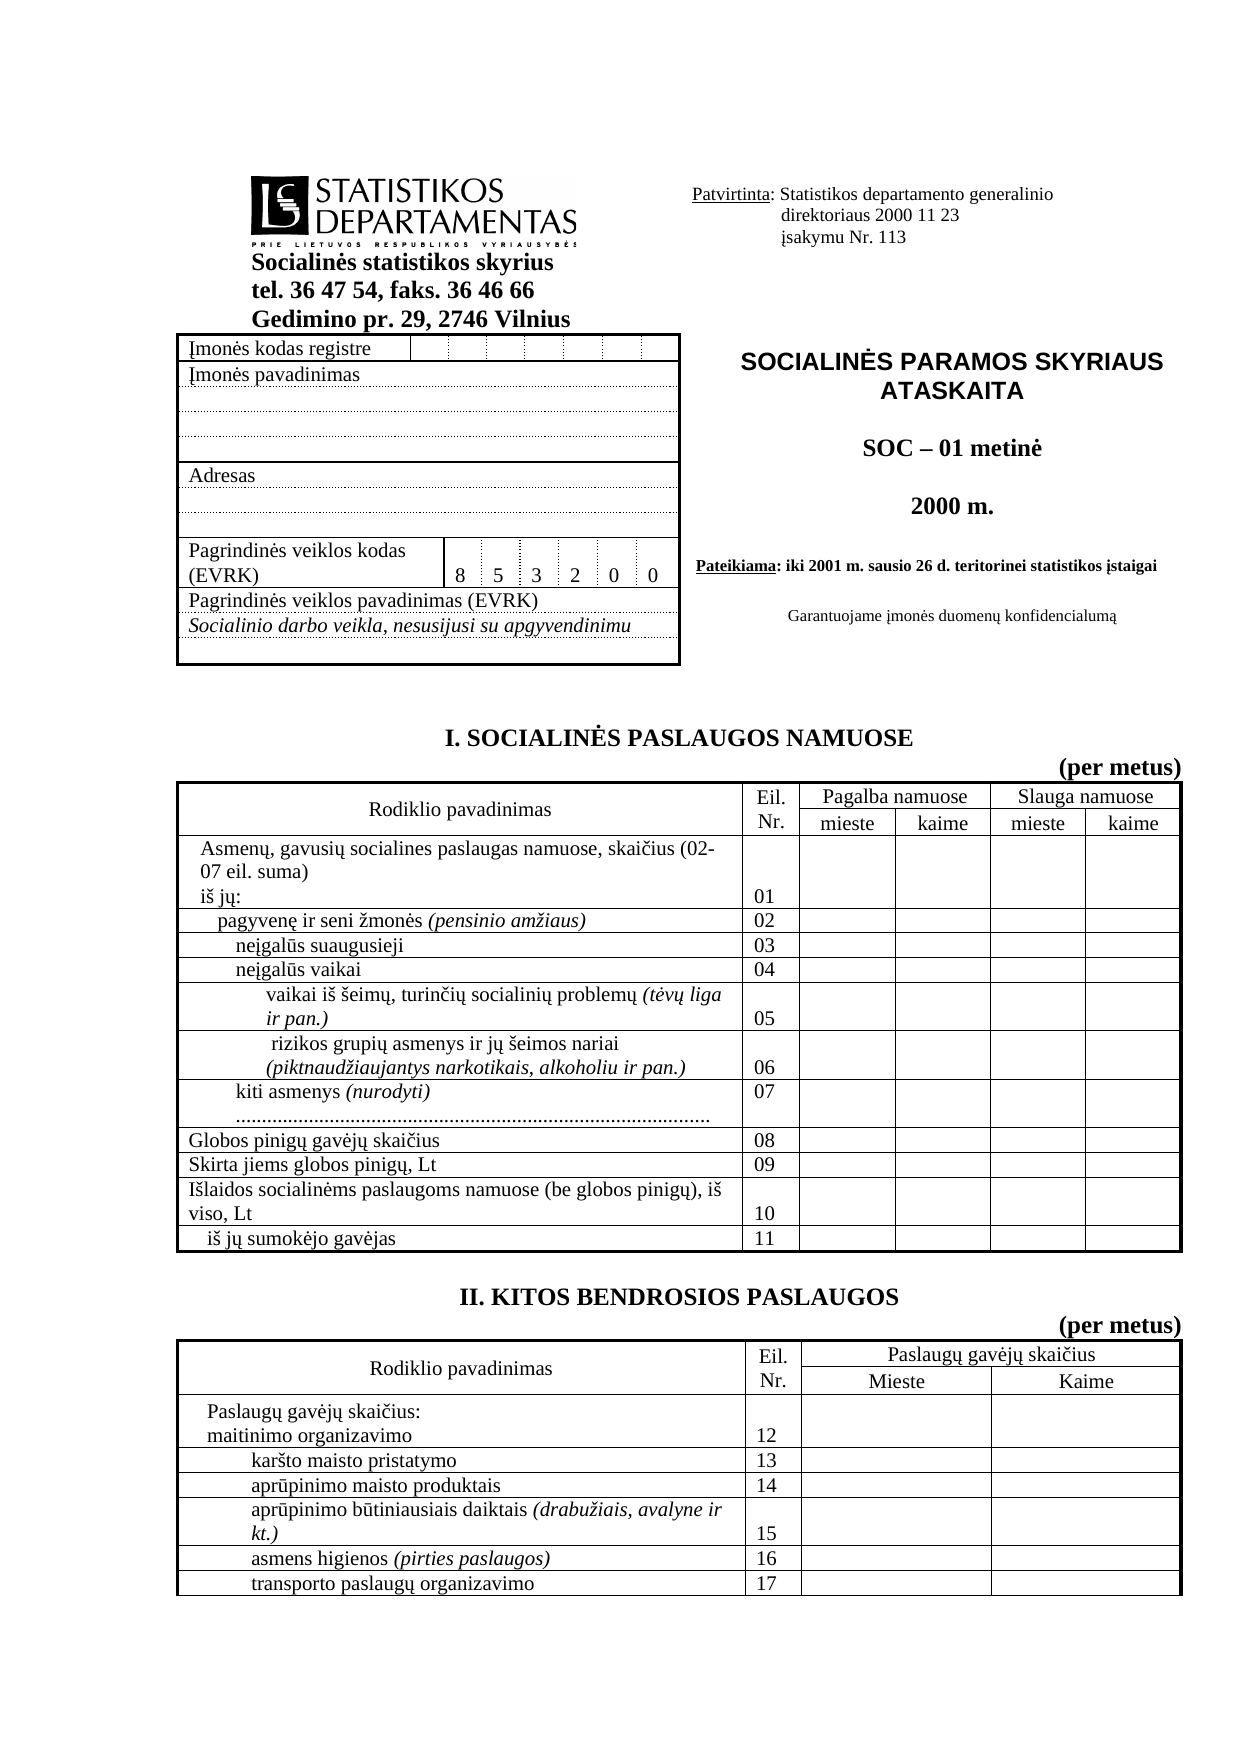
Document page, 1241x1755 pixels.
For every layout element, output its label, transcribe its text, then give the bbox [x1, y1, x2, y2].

table_cell [800, 1226, 895, 1250]
table_cell [1086, 1226, 1179, 1250]
table_header Eil. Nr. [746, 1342, 801, 1393]
table_header [486, 336, 524, 360]
table_cell Asmenų, gavusių socialines paslaugas namuose, skaičius (02-07 eil. suma) iš jų: [179, 836, 742, 908]
table_header Rodiklio pavadinimas [179, 784, 742, 835]
table_cell [896, 958, 990, 981]
text Gedimino pr. 29, 2746 Vilnius [177, 304, 1181, 333]
table_header [449, 336, 486, 360]
table_cell 12 [746, 1395, 801, 1447]
table_cell [800, 983, 895, 1030]
table_cell [992, 1546, 1179, 1570]
table_cell [800, 1153, 895, 1176]
table_cell 14 [746, 1473, 801, 1497]
table_cell [896, 909, 990, 932]
table_cell Pagrindinės veiklos pavadinimas (EVRK) [179, 588, 678, 612]
text tel. 36 47 54, faks. 36 46 66 [177, 275, 1181, 304]
table_cell [991, 933, 1085, 957]
table_cell aprūpinimo maisto produktais [179, 1473, 745, 1497]
text Socialinės statistikos skyrius [177, 247, 1181, 275]
table_cell [896, 933, 990, 957]
table_cell [800, 1080, 895, 1127]
table_cell 0 [637, 538, 678, 587]
table_cell Pagrindinės veiklos kodas (EVRK) [179, 538, 443, 587]
table_cell 0 [598, 538, 637, 587]
table_cell [896, 1080, 990, 1127]
table_cell [802, 1473, 991, 1497]
table_cell [896, 1226, 990, 1250]
table_header [411, 336, 448, 360]
table_cell Paslaugų gavėjų skaičius: maitinimo organizavimo [179, 1395, 745, 1447]
table_header Eil. Nr. [743, 784, 799, 835]
table_cell aprūpinimo būtiniausiais daiktais (drabužiais, avalyne ir kt.) [179, 1498, 745, 1545]
table_header [563, 336, 602, 360]
table_cell [896, 836, 990, 908]
table_cell [991, 1128, 1085, 1152]
table_cell [992, 1498, 1179, 1545]
table_cell [991, 1226, 1085, 1250]
table_cell [802, 1498, 991, 1545]
table_cell Skirta jiems globos pinigų, Lt [179, 1153, 742, 1176]
table_cell [800, 1031, 895, 1079]
table_header [602, 336, 641, 360]
table_cell [1086, 958, 1179, 981]
table_cell 8 [445, 538, 482, 587]
table_cell 15 [746, 1498, 801, 1545]
table_cell 02 [743, 909, 799, 932]
table_header Slauga namuose [991, 784, 1179, 808]
table_cell iš jų sumokėjo gavėjas [179, 1226, 742, 1250]
table_cell 01 [743, 836, 799, 908]
table_cell 10 [743, 1178, 799, 1225]
table_cell mieste [991, 809, 1085, 835]
table_cell [800, 1128, 895, 1152]
table_cell kiti asmenys (nurodyti) [179, 1080, 742, 1127]
table_cell [1086, 1178, 1179, 1225]
table_cell [992, 1473, 1179, 1497]
table_cell Globos pinigų gavėjų skaičius [179, 1128, 742, 1152]
table_cell 09 [743, 1153, 799, 1176]
table_cell [991, 958, 1085, 981]
table_cell [179, 512, 678, 537]
table_cell [896, 1128, 990, 1152]
table_cell neįgalūs suaugusieji [179, 933, 742, 957]
table_cell [991, 1178, 1085, 1225]
table_cell 05 [743, 983, 799, 1030]
table_cell [179, 436, 678, 461]
table_cell kaime [896, 809, 990, 835]
table_cell vaikai iš šeimų, turinčių socialinių problemų (tėvų liga ir pan.) [179, 983, 742, 1030]
table_cell 07 [743, 1080, 799, 1127]
table_cell [179, 386, 678, 411]
table_cell [1086, 1031, 1179, 1079]
table_cell 13 [746, 1448, 801, 1472]
table_cell Kaime [992, 1367, 1179, 1393]
table_header [525, 336, 563, 360]
table_cell [991, 983, 1085, 1030]
table_cell karšto maisto pristatymo [179, 1448, 745, 1472]
table_header Pagalba namuose [800, 784, 990, 808]
table_cell [802, 1571, 991, 1594]
table_cell 17 [746, 1571, 801, 1594]
table_cell [992, 1395, 1179, 1447]
table_header [641, 336, 678, 360]
table_cell asmens higienos (pirties paslaugos) [179, 1546, 745, 1570]
table_cell [179, 637, 678, 662]
table_cell [1086, 1080, 1179, 1127]
table_cell [1086, 1128, 1179, 1152]
table_cell 06 [743, 1031, 799, 1079]
table_cell Išlaidos socialinėms paslaugoms namuose (be globos pinigų), iš viso, Lt [179, 1178, 742, 1225]
table_cell Įmonės pavadinimas [179, 362, 678, 386]
table_cell [802, 1448, 991, 1472]
table_cell [802, 1395, 991, 1447]
table_cell 03 [743, 933, 799, 957]
table_cell [992, 1571, 1179, 1594]
table_cell [991, 909, 1085, 932]
table_cell [1086, 983, 1179, 1030]
table_cell 08 [743, 1128, 799, 1152]
table_cell [991, 1031, 1085, 1079]
table_cell [1086, 836, 1179, 908]
table_cell [992, 1448, 1179, 1472]
table_cell [179, 411, 678, 436]
table_cell [896, 1153, 990, 1176]
table_cell pagyvenę ir seni žmonės (pensinio amžiaus) [179, 909, 742, 932]
table_header Rodiklio pavadinimas [179, 1342, 745, 1393]
table_cell [991, 1080, 1085, 1127]
text II. Kitos bendrosios paslaugos [177, 1282, 1181, 1310]
text (per metus) [177, 752, 1181, 781]
table_cell mieste [800, 809, 895, 835]
table_cell 04 [743, 958, 799, 981]
table_cell Socialinio darbo veikla, nesusijusi su apgyvendinimu [179, 612, 678, 637]
table_cell [800, 909, 895, 932]
table_cell 16 [746, 1546, 801, 1570]
table_cell [991, 836, 1085, 908]
table_cell [896, 1031, 990, 1079]
table_cell Adresas [179, 463, 678, 487]
table_cell [800, 836, 895, 908]
table_cell rizikos grupių asmenys ir jų šeimos nariai (piktnaudžiaujantys narkotikais, alkoholiu ir pan.) [179, 1031, 742, 1079]
table_cell kaime [1086, 809, 1179, 835]
table_cell [800, 958, 895, 981]
table_cell [991, 1153, 1085, 1176]
text (per metus) [177, 1310, 1181, 1339]
text I. socialinės paslaugos namuose [177, 723, 1181, 752]
table_cell [800, 1178, 895, 1225]
table_cell 3 [520, 538, 558, 587]
table_cell [802, 1546, 991, 1570]
table_cell transporto paslaugų organizavimo [179, 1571, 745, 1594]
table_cell neįgalūs vaikai [179, 958, 742, 981]
table_header Įmonės kodas registre [179, 336, 410, 360]
table_cell [1086, 933, 1179, 957]
table_cell [1086, 909, 1179, 932]
table_cell [1086, 1153, 1179, 1176]
table_cell [800, 933, 895, 957]
table_cell 5 [482, 538, 520, 587]
table_header Paslaugų gavėjų skaičius [802, 1342, 1179, 1366]
table_cell [896, 983, 990, 1030]
table_cell Mieste [802, 1367, 991, 1393]
table_cell [179, 487, 678, 512]
table_cell 2 [559, 538, 597, 587]
table_cell [896, 1178, 990, 1225]
table_cell 11 [743, 1226, 799, 1250]
